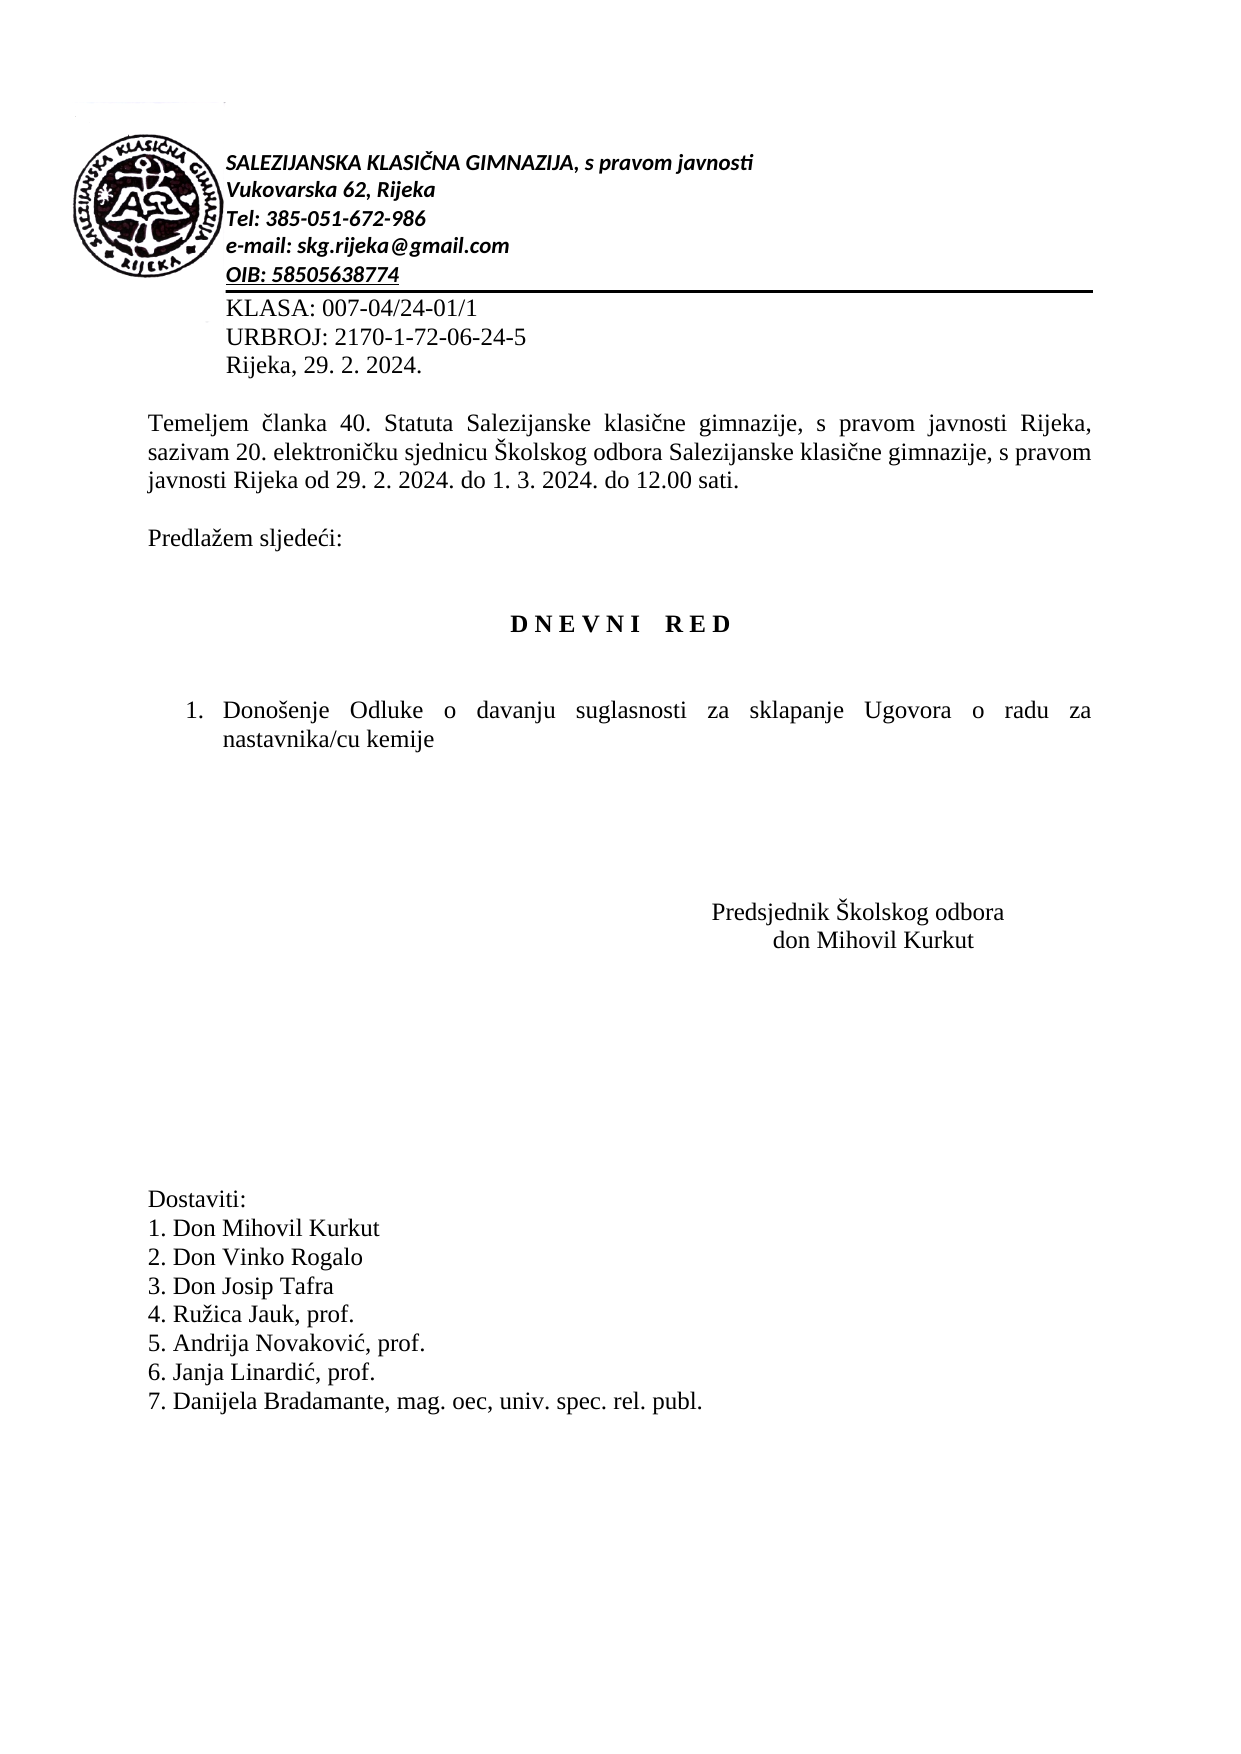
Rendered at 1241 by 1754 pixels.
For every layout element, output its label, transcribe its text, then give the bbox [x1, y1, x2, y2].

text Predsjednik Školskog odbora [148, 897, 1093, 925]
text 2. Don Vinko Rogalo [148, 1242, 1093, 1271]
text Tel: 385-051-672-986 [226, 204, 1093, 232]
text don Mihovil Kurkut [148, 925, 1093, 954]
text URBROJ: 2170-1-72-06-24-5 [226, 322, 1093, 350]
text 1. Don Mihovil Kurkut [148, 1213, 1093, 1242]
text Dostaviti: [148, 1184, 1093, 1213]
text Vukovarska 62, Rijeka [226, 176, 1093, 204]
text D N E V N I R E D [148, 609, 1093, 638]
text SALEZIJANSKA KLASIČNA GIMNAZIJA, s pravom javnosti [226, 148, 1093, 176]
text Rijeka, 29. 2. 2024. [148, 350, 1093, 379]
text Temeljem članka 40. Statuta Salezijanske klasične gimnazije, s pravom javnosti Rijeka, sazivam 20. elektroničku sjednicu Školskog odbora Salezijanske klasične gimnazije, s pravom javnosti Rijeka od 29. 2. 2024. do 1. 3. 2024. do 12.00 sati. [148, 408, 1093, 494]
text KLASA: 007-04/24-01/1 [226, 293, 1093, 322]
text 7. Danijela Bradamante, mag. oec, univ. spec. rel. publ. [148, 1386, 1093, 1414]
text 3. Don Josip Tafra [148, 1271, 1093, 1299]
text Predlažem sljedeći: [148, 523, 1093, 552]
list Donošenje Odluke o davanju suglasnosti za sklapanje Ugovora o radu za nastavnika/cu kemije [185, 695, 1093, 753]
text 6. Janja Linardić, prof. [148, 1357, 1093, 1386]
text 5. Andrija Novaković, prof. [148, 1328, 1093, 1357]
text OIB: 58505638774 [226, 260, 1093, 290]
text e-mail: skg.rijeka@gmail.com [226, 232, 1093, 260]
text 4. Ružica Jauk, prof. [148, 1299, 1093, 1328]
